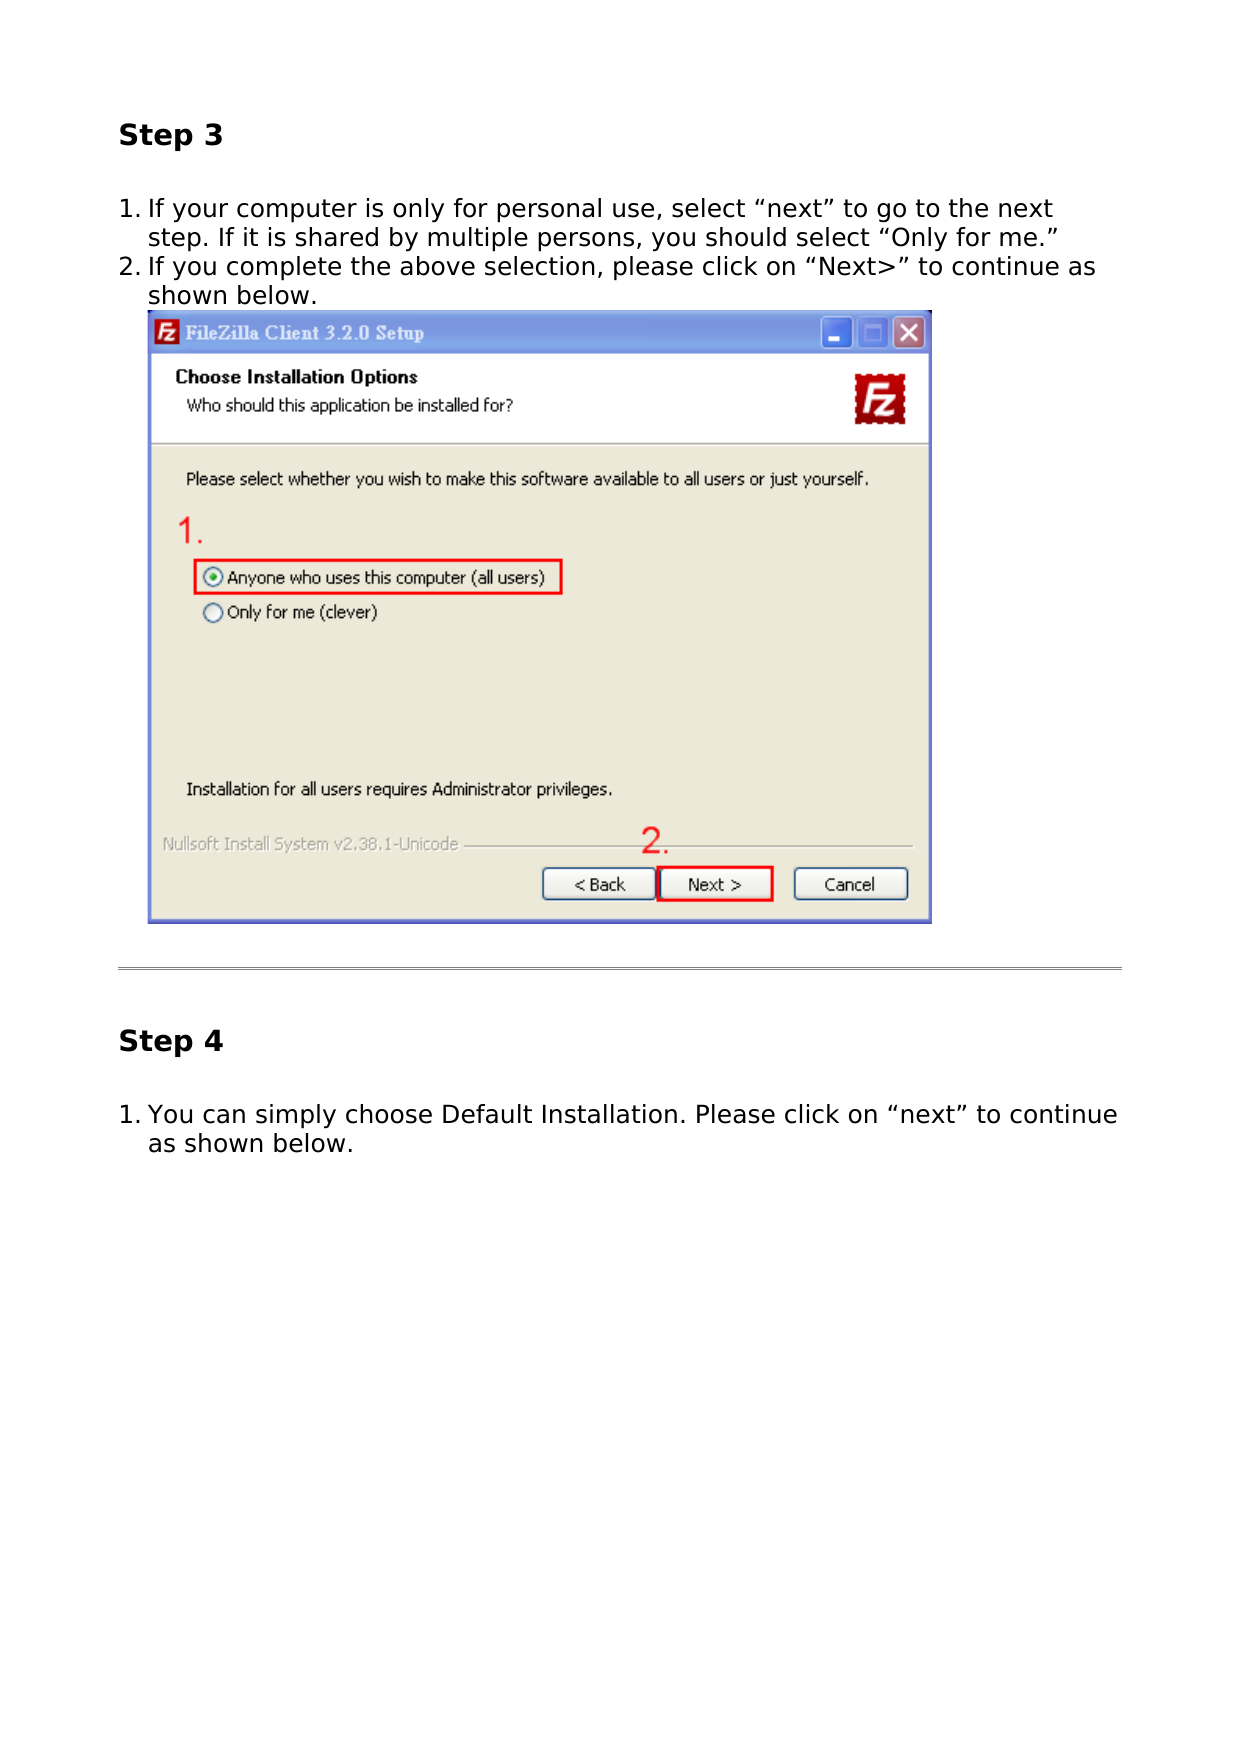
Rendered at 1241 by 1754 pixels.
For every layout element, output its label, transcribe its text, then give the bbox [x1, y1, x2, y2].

subtitle Step 4 [118, 1024, 1122, 1058]
subtitle Step 3 [118, 118, 1122, 152]
list If you complete the above selection, please click on “Next>” to continue as shown below. [118, 252, 1122, 923]
picture [147, 310, 932, 924]
list You can simply choose Default Installation. Please click on “next” to continue as shown below. [118, 1100, 1122, 1158]
list If your computer is only for personal use, select “next” to go to the next step. If it is shared by multiple persons, you should select “Only for me.” [118, 194, 1122, 252]
